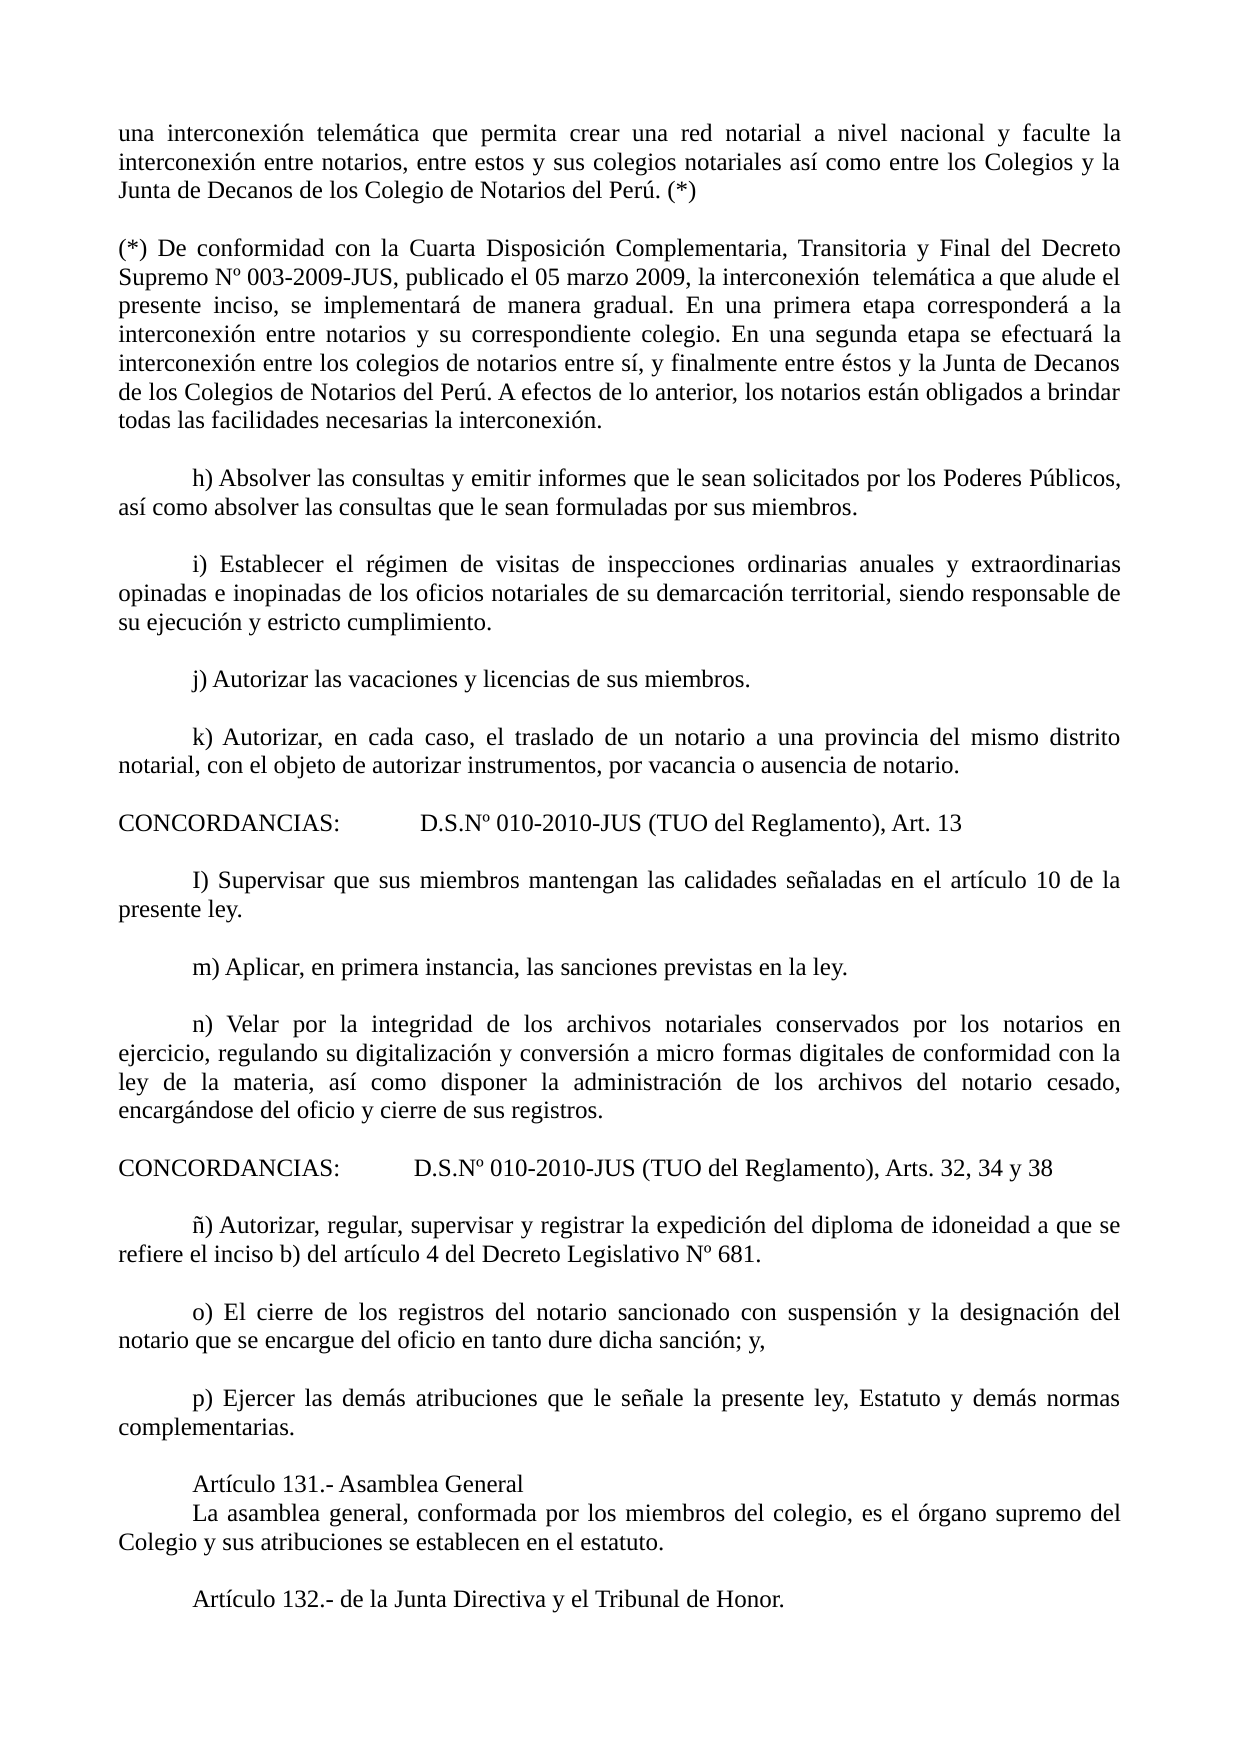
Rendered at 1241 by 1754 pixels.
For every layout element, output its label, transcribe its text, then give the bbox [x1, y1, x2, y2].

text n) Velar por la integridad de los archivos notariales conservados por los notarios en ejercicio, regulando su digitalización y conversión a micro formas digitales de conformidad con la ley de la materia, así como disponer la administración de los archivos del notario cesado, encargándose del oficio y cierre de sus registros. [118, 1009, 1122, 1124]
text i) Establecer el régimen de visitas de inspecciones ordinarias anuales y extraordinarias opinadas e inopinadas de los oficios notariales de su demarcación territorial, siendo responsable de su ejecución y estricto cumplimiento. [118, 549, 1122, 636]
text o) El cierre de los registros del notario sancionado con suspensión y la designación del notario que se encargue del oficio en tanto dure dicha sanción; y, [118, 1297, 1122, 1354]
text h) Absolver las consultas y emitir informes que le sean solicitados por los Poderes Públicos, así como absolver las consultas que le sean formuladas por sus miembros. [118, 463, 1122, 521]
text (*) De conformidad con la Cuarta Disposición Complementaria, Transitoria y Final del Decreto Supremo Nº 003-2009-JUS, publicado el 05 marzo 2009, la interconexión telemática a que alude el presente inciso, se implementará de manera gradual. En una primera etapa corresponderá a la interconexión entre notarios y su correspondiente colegio. En una segunda etapa se efectuará la interconexión entre los colegios de notarios entre sí, y finalmente entre éstos y la Junta de Decanos de los Colegios de Notarios del Perú. A efectos de lo anterior, los notarios están obligados a brindar todas las facilidades necesarias la interconexión. [118, 233, 1122, 434]
text k) Autorizar, en cada caso, el traslado de un notario a una provincia del mismo distrito notarial, con el objeto de autorizar instrumentos, por vacancia o ausencia de notario. [118, 722, 1122, 779]
text Artículo 131.- Asamblea General [118, 1469, 1122, 1498]
text j) Autorizar las vacaciones y licencias de sus miembros. [118, 664, 1122, 693]
text Artículo 132.- de la Junta Directiva y el Tribunal de Honor. [118, 1584, 1122, 1613]
text una interconexión telemática que permita crear una red notarial a nivel nacional y faculte la interconexión entre notarios, entre estos y sus colegios notariales así como entre los Colegios y la Junta de Decanos de los Colegio de Notarios del Perú. (*) [118, 118, 1122, 204]
text p) Ejercer las demás atribuciones que le señale la presente ley, Estatuto y demás normas complementarias. [118, 1383, 1122, 1441]
text CONCORDANCIAS: D.S.Nº 010-2010-JUS (TUO del Reglamento), Art. 13 [118, 808, 1122, 837]
text I) Supervisar que sus miembros mantengan las calidades señaladas en el artículo 10 de la presente ley. [118, 866, 1122, 923]
text CONCORDANCIAS: D.S.Nº 010-2010-JUS (TUO del Reglamento), Arts. 32, 34 y 38 [118, 1153, 1122, 1182]
text m) Aplicar, en primera instancia, las sanciones previstas en la ley. [118, 952, 1122, 981]
text La asamblea general, conformada por los miembros del colegio, es el órgano supremo del Colegio y sus atribuciones se establecen en el estatuto. [118, 1498, 1122, 1556]
text ñ) Autorizar, regular, supervisar y registrar la expedición del diploma de idoneidad a que se refiere el inciso b) del artículo 4 del Decreto Legislativo Nº 681. [118, 1211, 1122, 1268]
